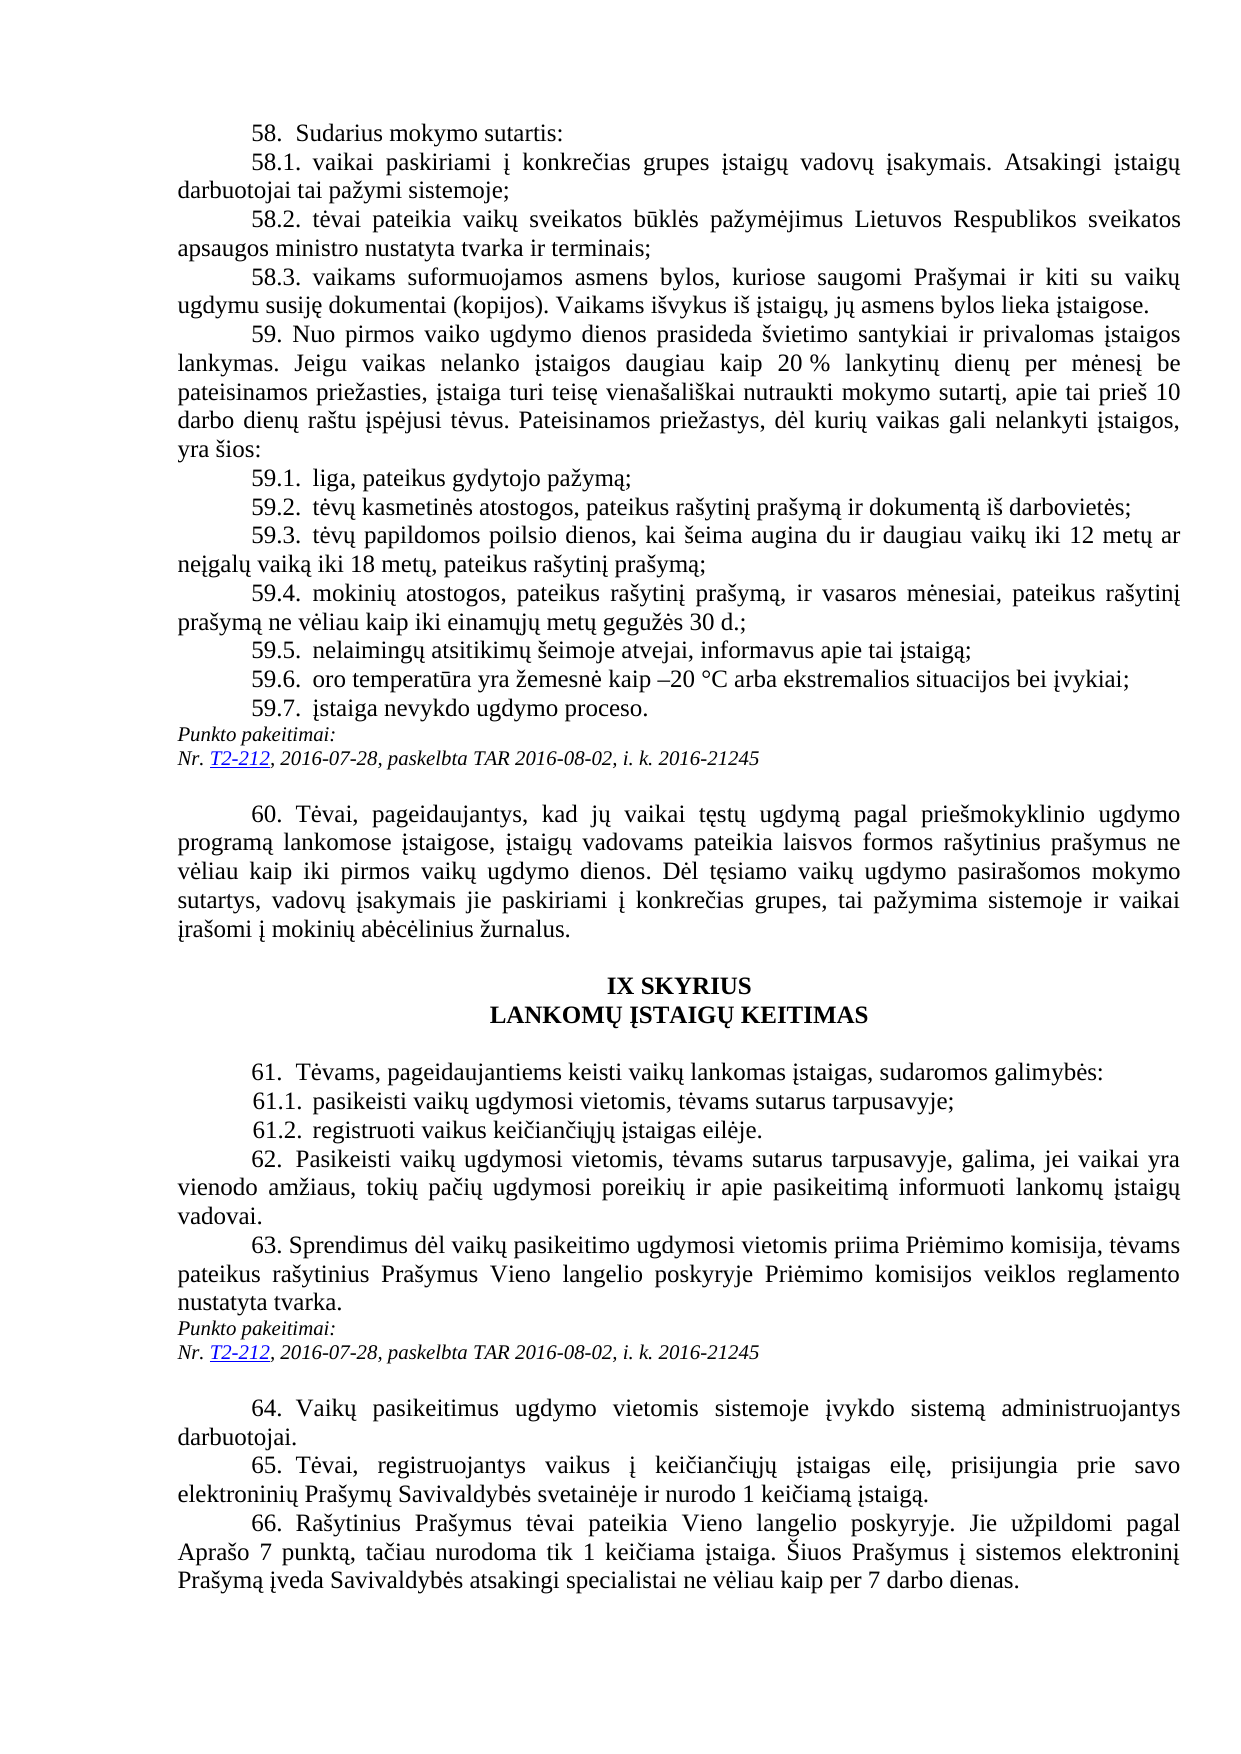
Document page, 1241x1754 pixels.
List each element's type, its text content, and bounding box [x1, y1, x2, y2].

text 61.2. registruoti vaikus keičiančiųjų įstaigas eilėje. [177, 1115, 1181, 1144]
text LANKOMŲ ĮSTAIGŲ KEITIMAS [177, 1000, 1181, 1029]
text 64. Vaikų pasikeitimus ugdymo vietomis sistemoje įvykdo sistemą administruojantys darbuotojai. [177, 1393, 1181, 1451]
text 63. Sprendimus dėl vaikų pasikeitimo ugdymosi vietomis priima Priėmimo komisija, tėvams pateikus rašytinius Prašymus Vieno langelio poskyryje Priėmimo komisijos veiklos reglamento nustatyta tvarka. [177, 1230, 1181, 1316]
text 59.5. nelaimingų atsitikimų šeimoje atvejai, informavus apie tai įstaigą; [177, 636, 1181, 664]
text 58.3. vaikams suformuojamos asmens bylos, kuriose saugomi Prašymai ir kiti su vaikų ugdymu susiję dokumentai (kopijos). Vaikams išvykus iš įstaigų, jų asmens bylos lieka įstaigose. [177, 262, 1181, 319]
text 58.1. vaikai paskiriami į konkrečias grupes įstaigų vadovų įsakymais. Atsakingi įstaigų darbuotojai tai pažymi sistemoje; [177, 147, 1181, 204]
text 59.6. oro temperatūra yra žemesnė kaip –20 °C arba ekstremalios situacijos bei įvykiai; [177, 664, 1181, 693]
text 59.1. liga, pateikus gydytojo pažymą; [177, 463, 1181, 492]
text Nr. T2-212, 2016-07-28, paskelbta TAR 2016-08-02, i. k. 2016-21245 [177, 1340, 1181, 1364]
text 61. Tėvams, pageidaujantiems keisti vaikų lankomas įstaigas, sudaromos galimybės: [177, 1057, 1181, 1086]
text 60. Tėvai, pageidaujantys, kad jų vaikai tęstų ugdymą pagal priešmokyklinio ugdymo programą lankomose įstaigose, įstaigų vadovams pateikia laisvos formos rašytinius prašymus ne vėliau kaip iki pirmos vaikų ugdymo dienos. Dėl tęsiamo vaikų ugdymo pasirašomos mokymo sutartys, vadovų įsakymais jie paskiriami į konkrečias grupes, tai pažymima sistemoje ir vaikai įrašomi į mokinių abėcėlinius žurnalus. [177, 799, 1181, 942]
text 66. Rašytinius Prašymus tėvai pateikia Vieno langelio poskyryje. Jie užpildomi pagal Aprašo 7 punktą, tačiau nurodoma tik 1 keičiama įstaiga. Šiuos Prašymus į sistemos elektroninį Prašymą įveda Savivaldybės atsakingi specialistai ne vėliau kaip per 7 darbo dienas. [177, 1508, 1181, 1594]
text 65. Tėvai, registruojantys vaikus į keičiančiųjų įstaigas eilę, prisijungia prie savo elektroninių Prašymų Savivaldybės svetainėje ir nurodo 1 keičiamą įstaigą. [177, 1451, 1181, 1508]
text 59.4. mokinių atostogos, pateikus rašytinį prašymą, ir vasaros mėnesiai, pateikus rašytinį prašymą ne vėliau kaip iki einamųjų metų gegužės 30 d.; [177, 578, 1181, 636]
text Punkto pakeitimai: [177, 722, 1181, 746]
text IX SKYRIUS [177, 971, 1181, 1000]
text Punkto pakeitimai: [177, 1316, 1181, 1340]
text 58. Sudarius mokymo sutartis: [177, 118, 1181, 147]
text 59. Nuo pirmos vaiko ugdymo dienos prasideda švietimo santykiai ir privalomas įstaigos lankymas. Jeigu vaikas nelanko įstaigos daugiau kaip 20 % lankytinų dienų per mėnesį be pateisinamos priežasties, įstaiga turi teisę vienašališkai nutraukti mokymo sutartį, apie tai prieš 10 darbo dienų raštu įspėjusi tėvus. Pateisinamos priežastys, dėl kurių vaikas gali nelankyti įstaigos, yra šios: [177, 319, 1181, 463]
text 62. Pasikeisti vaikų ugdymosi vietomis, tėvams sutarus tarpusavyje, galima, jei vaikai yra vienodo amžiaus, tokių pačių ugdymosi poreikių ir apie pasikeitimą informuoti lankomų įstaigų vadovai. [177, 1144, 1181, 1230]
text 59.2. tėvų kasmetinės atostogos, pateikus rašytinį prašymą ir dokumentą iš darbovietės; [177, 492, 1181, 521]
text 61.1. pasikeisti vaikų ugdymosi vietomis, tėvams sutarus tarpusavyje; [177, 1086, 1181, 1115]
text 59.7. įstaiga nevykdo ugdymo proceso. [177, 693, 1181, 722]
text Nr. T2-212, 2016-07-28, paskelbta TAR 2016-08-02, i. k. 2016-21245 [177, 746, 1181, 770]
text 58.2. tėvai pateikia vaikų sveikatos būklės pažymėjimus Lietuvos Respublikos sveikatos apsaugos ministro nustatyta tvarka ir terminais; [177, 204, 1181, 262]
text 59.3. tėvų papildomos poilsio dienos, kai šeima augina du ir daugiau vaikų iki 12 metų ar neįgalų vaiką iki 18 metų, pateikus rašytinį prašymą; [177, 521, 1181, 578]
